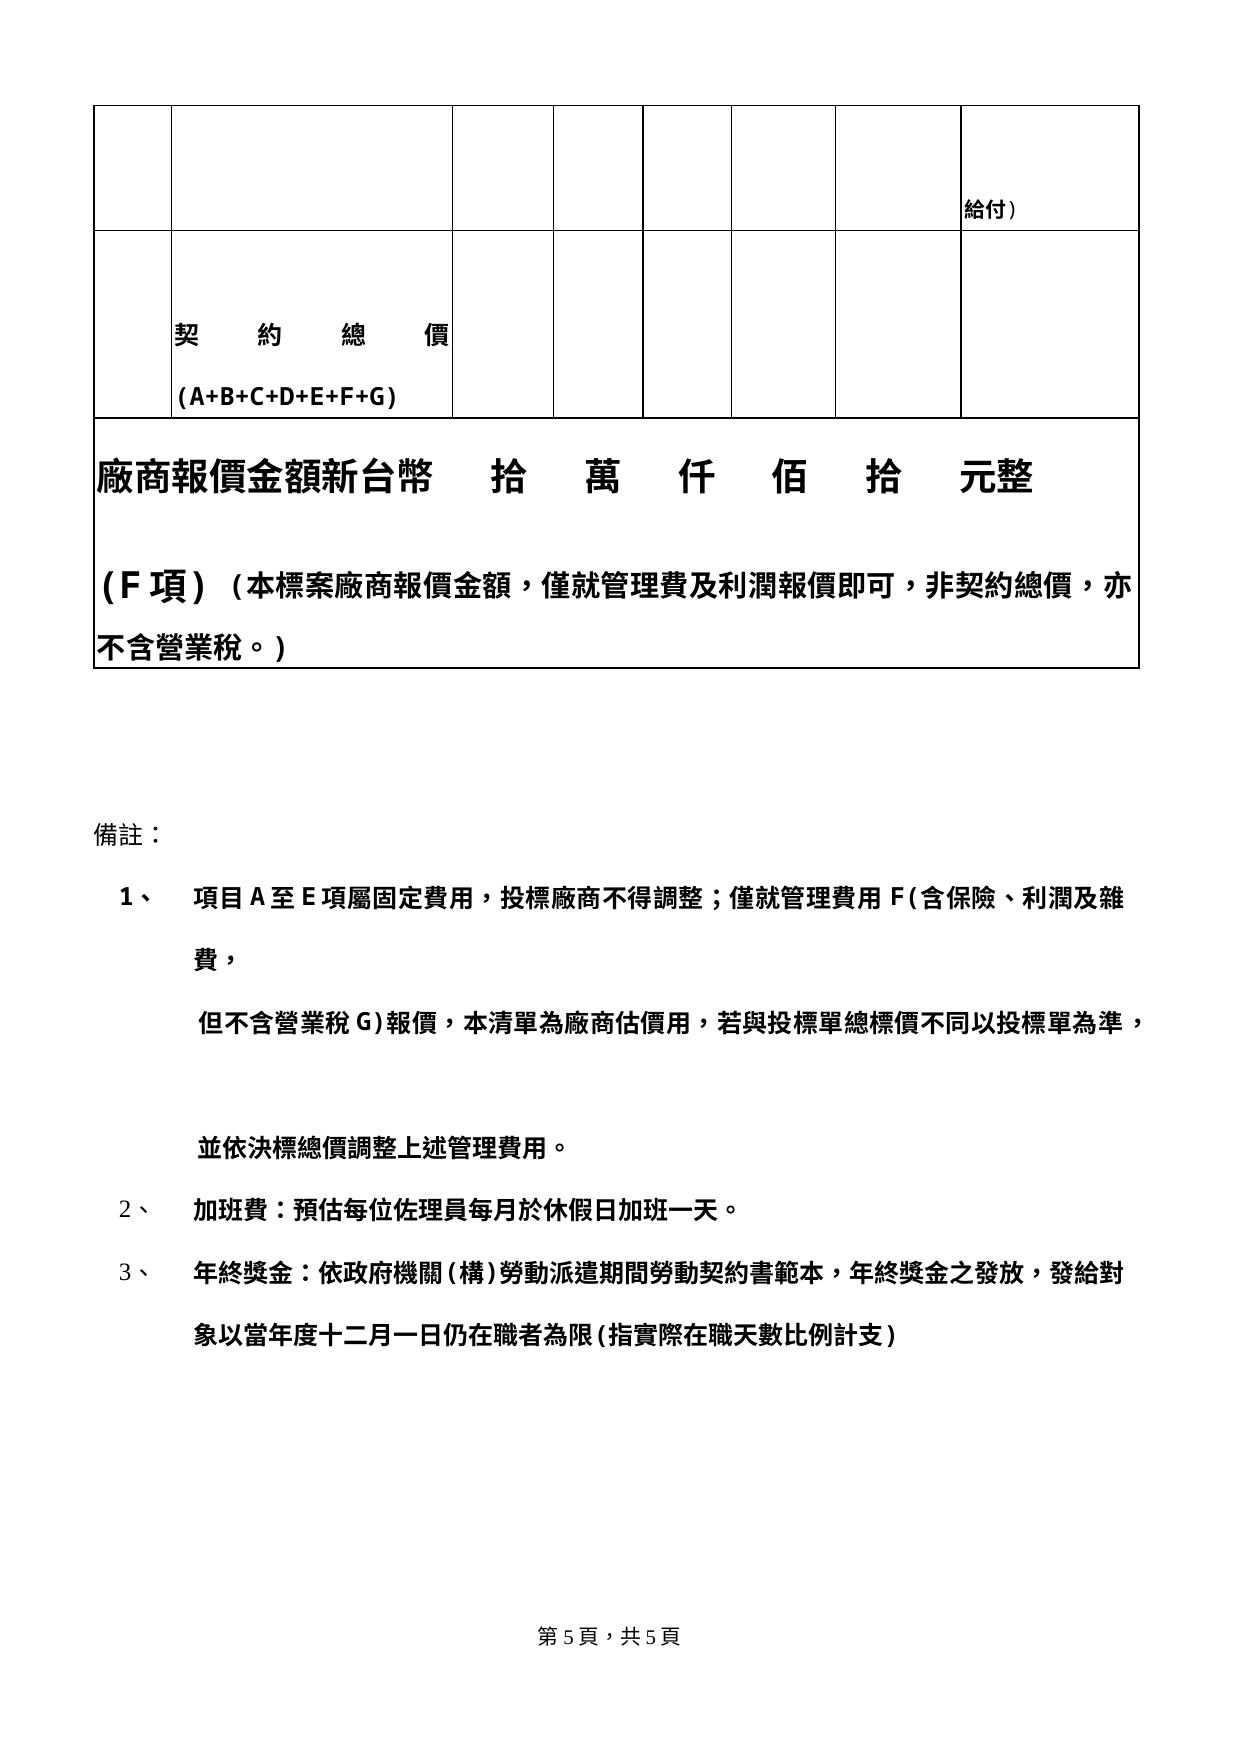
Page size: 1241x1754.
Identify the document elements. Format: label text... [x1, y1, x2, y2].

table_cell 給付) [962, 106, 1138, 229]
text 備註： [94, 792, 1125, 854]
table_cell [644, 231, 731, 417]
table_cell [836, 106, 960, 229]
table_cell [172, 106, 452, 229]
table_cell [732, 231, 835, 417]
list 加班費：預估每位佐理員每月於休假日加班一天。 [119, 1167, 1125, 1229]
table_cell [554, 231, 642, 417]
text 但不含營業稅G)報價，本清單為廠商估價用，若與投標單總標價不同以投標單為準， [167, 979, 1125, 1104]
table_cell [962, 231, 1138, 417]
table_cell [644, 106, 731, 229]
list 年終獎金：依政府機關(構)勞動派遣期間勞動契約書範本，年終獎金之發放，發給對象以當年度十二月一日仍在職者為限(指實際在職天數比例計支) [119, 1229, 1125, 1354]
table_cell [554, 106, 642, 229]
table_cell [732, 106, 835, 229]
table_cell 廠商報價金額新台幣 拾 萬 仟 佰 拾 元整 (F項) (本標案廠商報價金額，僅就管理費及利潤報價即可，非契約總價，亦不含營業稅。) [95, 419, 1138, 667]
table_cell [453, 231, 553, 417]
table_cell [453, 106, 553, 229]
table_cell [95, 106, 171, 229]
table_cell 契約總價(A+B+C+D+E+F+G) [172, 231, 452, 417]
table_cell [95, 231, 171, 417]
list 項目A至E項屬固定費用，投標廠商不得調整；僅就管理費用F(含保險、利潤及雜費， [119, 854, 1125, 979]
text 並依決標總價調整上述管理費用。 [167, 1104, 1125, 1167]
table_cell [836, 231, 960, 417]
